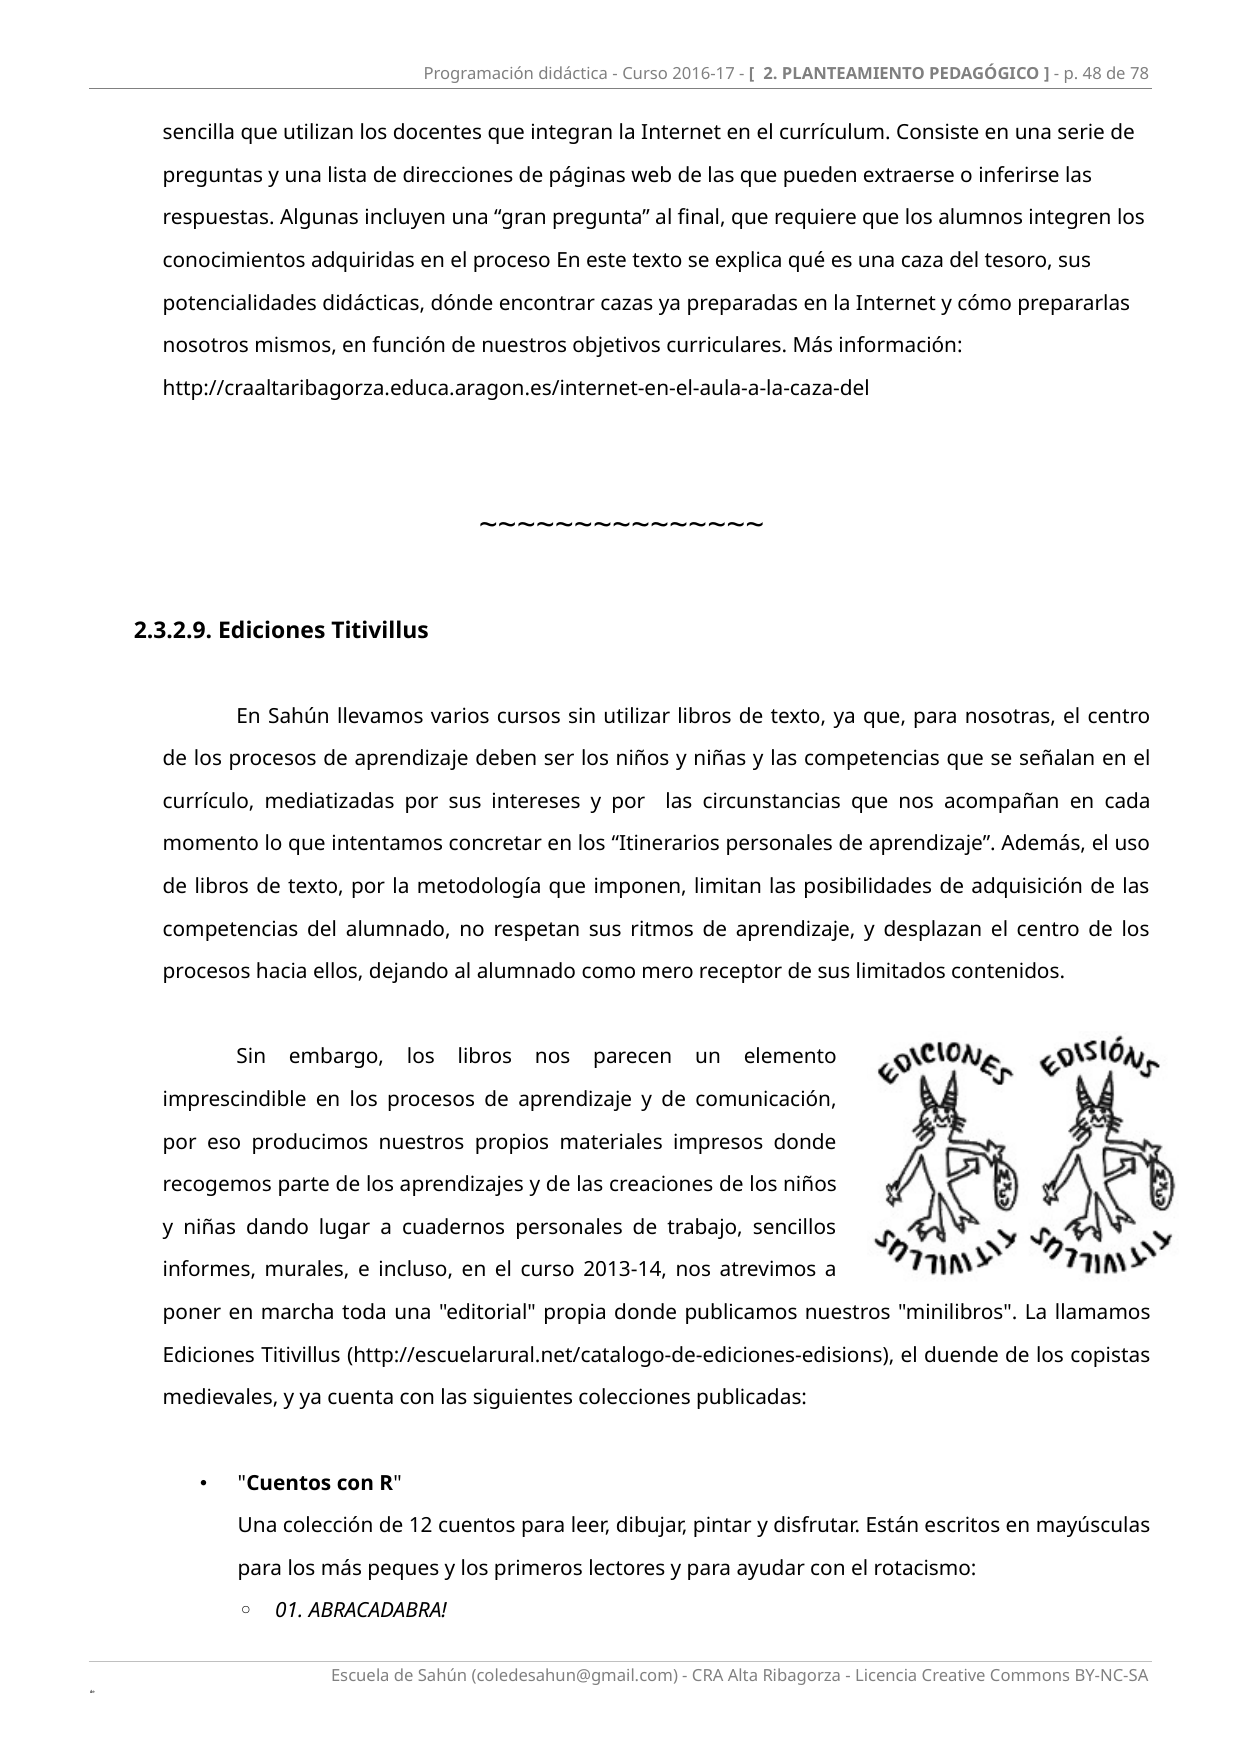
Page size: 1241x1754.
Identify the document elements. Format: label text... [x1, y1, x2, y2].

list 01. ABRACADABRA! [237, 1595, 1152, 1624]
picture [867, 1031, 1180, 1283]
subtitle 2.3.2.9. Ediciones Titivillus [133, 614, 1152, 646]
text sencilla que utilizan los docentes que integran la Internet en el currículum. Consiste en una serie de preguntas y una lista de direcciones de páginas web de las que pueden extraerse o inferirse las respuestas. Algunas incluyen una “gran pregunta” al final, que requiere que los alumnos integren los conocimientos adquiridas en el proceso En este texto se explica qué es una caza del tesoro, sus potencialidades didácticas, dónde encontrar cazas ya preparadas en la Internet y cómo prepararlas nosotros mismos, en función de nuestros objetivos curriculares. Más información: http://craaltaribagorza.educa.aragon.es/internet-en-el-aula-a-la-caza-del [162, 117, 1152, 401]
text En Sahún llevamos varios cursos sin utilizar libros de texto, ya que, para nosotras, el centro de los procesos de aprendizaje deben ser los niños y niñas y las competencias que se señalan en el currículo, mediatizadas por sus intereses y por las circunstancias que nos acompañan en cada momento lo que intentamos concretar en los “Itinerarios personales de aprendizaje”. Además, el uso de libros de texto, por la metodología que imponen, limitan las posibilidades de adquisición de las competencias del alumnado, no respetan sus ritmos de aprendizaje, y desplazan el centro de los procesos hacia ellos, dejando al alumnado como mero receptor de sus limitados contenidos. [162, 701, 1152, 985]
text ~~~~~~~~~~~~~~~ [91, 501, 1152, 546]
list "Cuentos con R" [200, 1468, 1152, 1496]
text Sin embargo, los libros nos parecen un elemento imprescindible en los procesos de aprendizaje y de comunicación, por eso producimos nuestros propios materiales impresos donde recogemos parte de los aprendizajes y de las creaciones de los niños y niñas dando lugar a cuadernos personales de trabajo, sencillos informes, murales, e incluso, en el curso 2013-14, nos atrevimos a poner en marcha toda una "editorial" propia donde publicamos nuestros "minilibros". La llamamos Ediciones Titivillus (http://escuelarural.net/catalogo-de-ediciones-edisions), el duende de los copistas medievales, y ya cuenta con las siguientes colecciones publicadas: [162, 1042, 1152, 1411]
list Una colección de 12 cuentos para leer, dibujar, pintar y disfrutar. Están escritos en mayúsculas para los más peques y los primeros lectores y para ayudar con el rotacismo: [200, 1510, 1152, 1581]
